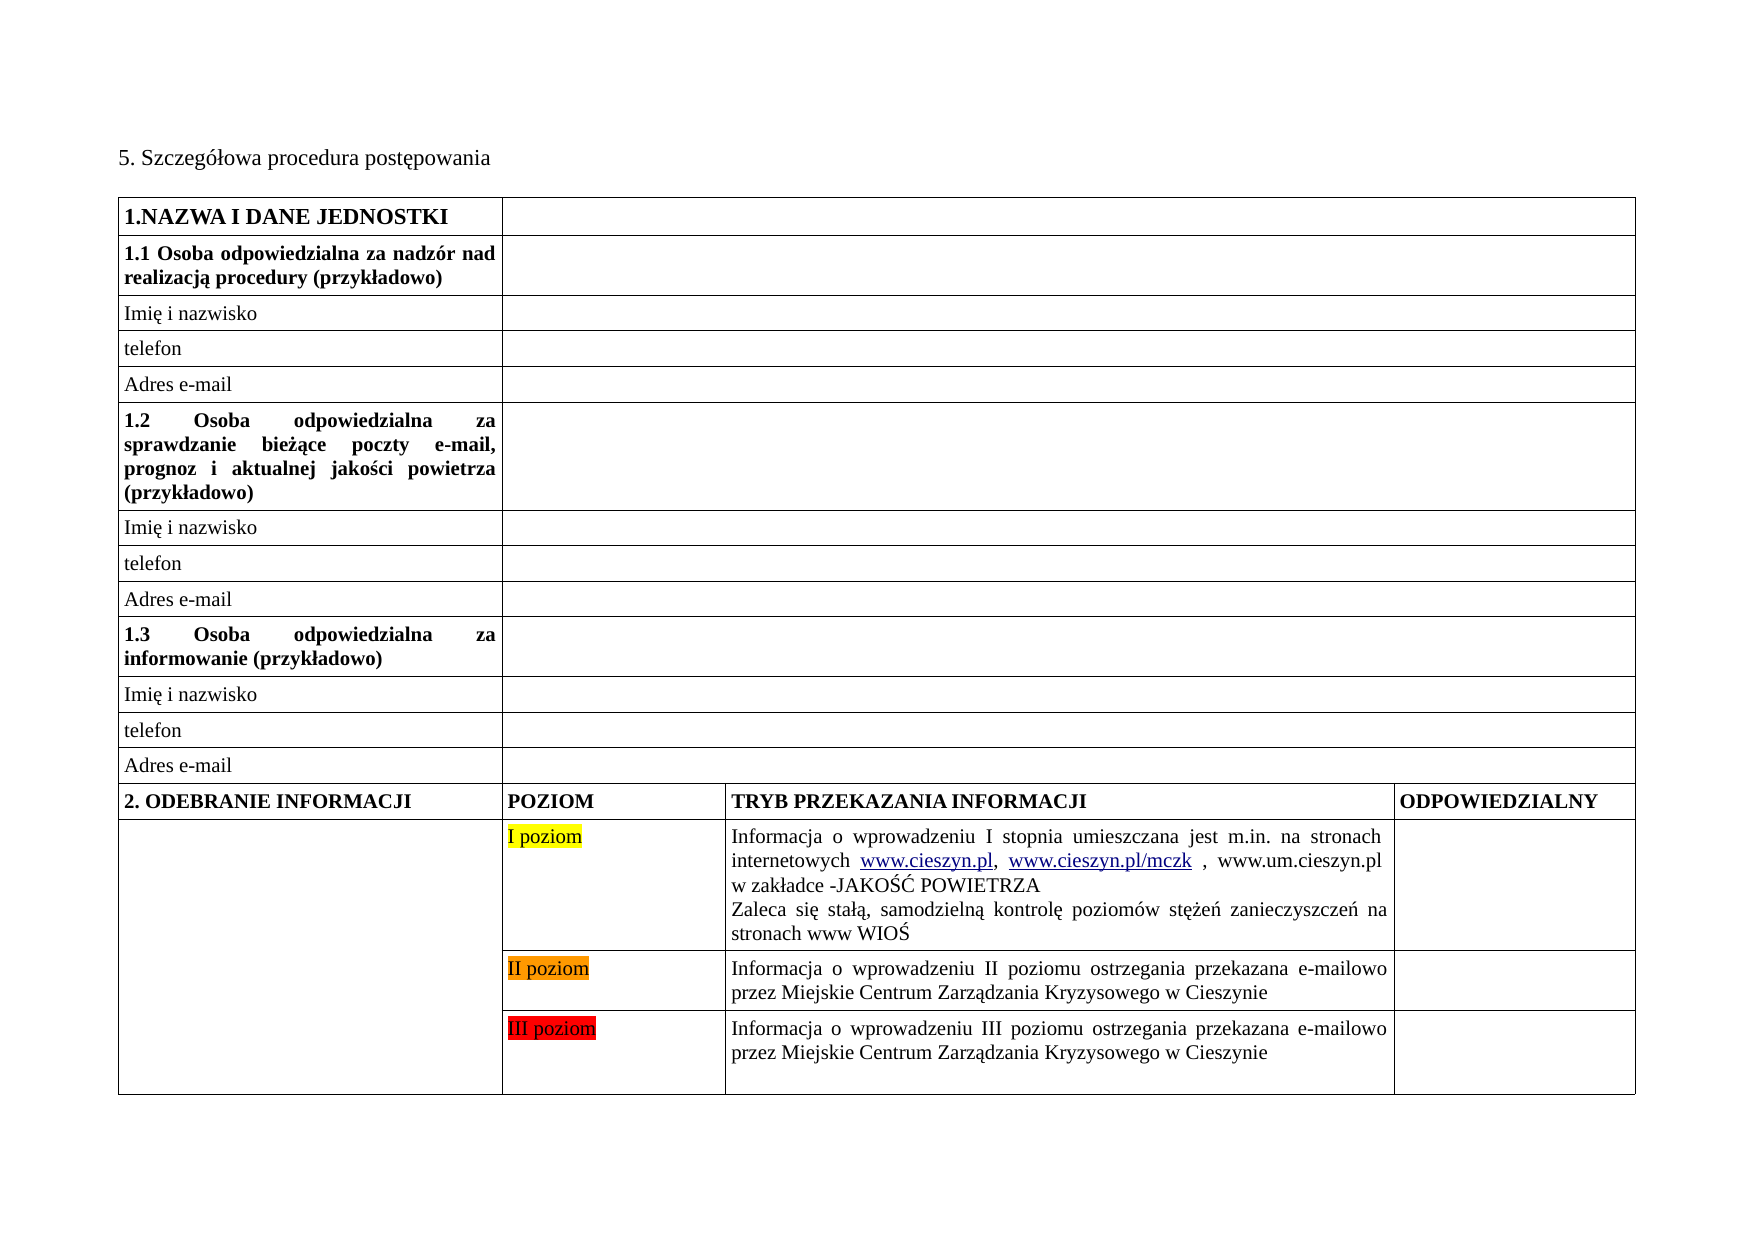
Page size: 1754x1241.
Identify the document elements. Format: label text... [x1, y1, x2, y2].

table_cell [1395, 1011, 1635, 1094]
table_cell Adres e-mail [119, 367, 502, 402]
table_header 1.NAZWA I DANE JEDNOSTKI [119, 198, 502, 235]
table_cell Informacja o wprowadzeniu II poziomu ostrzegania przekazana e-mailowo przez Miejskie Centrum Zarządzania Kryzysowego w Cieszynie [726, 951, 1394, 1010]
table_cell [119, 820, 502, 1094]
table_cell Informacja o wprowadzeniu I stopnia umieszczana jest m.in. na stronach internetowych www.cieszyn.pl, www.cieszyn.pl/mczk , www.um.cieszyn.pl w zakładce -JAKOŚĆ POWIETRZA Zaleca się stałą, samodzielną kontrolę poziomów stężeń zanieczyszczeń na stronach www WIOŚ [726, 820, 1394, 950]
table_header [503, 198, 1635, 235]
table_cell III poziom [503, 1011, 725, 1094]
table_cell [503, 331, 1635, 366]
table_cell [503, 367, 1635, 402]
table_cell [503, 748, 1635, 783]
table_cell [503, 617, 1635, 676]
table_cell telefon [119, 546, 502, 581]
table_cell [503, 403, 1635, 509]
table_cell II poziom [503, 951, 725, 1010]
table_cell [1395, 951, 1635, 1010]
table_cell I poziom [503, 820, 725, 950]
table_cell telefon [119, 713, 502, 747]
table_cell Adres e-mail [119, 582, 502, 616]
table_cell Adres e-mail [119, 748, 502, 783]
table_cell 1.2 Osoba odpowiedzialna za sprawdzanie bieżące poczty e-mail, prognoz i aktualnej jakości powietrza (przykładowo) [119, 403, 502, 509]
table_cell telefon [119, 331, 502, 366]
table_cell [503, 713, 1635, 747]
text 5. Szczegółowa procedura postępowania [118, 144, 1636, 171]
table_cell Imię i nazwisko [119, 511, 502, 545]
table_cell 2. ODEBRANIE INFORMACJI [119, 784, 502, 818]
table_cell 1.1 Osoba odpowiedzialna za nadzór nad realizacją procedury (przykładowo) [119, 236, 502, 295]
table_cell [503, 677, 1635, 712]
table_cell [1395, 820, 1635, 950]
table_cell Informacja o wprowadzeniu III poziomu ostrzegania przekazana e-mailowo przez Miejskie Centrum Zarządzania Kryzysowego w Cieszynie [726, 1011, 1394, 1094]
table_cell 1.3 Osoba odpowiedzialna za informowanie (przykładowo) [119, 617, 502, 676]
table_cell ODPOWIEDZIALNY [1395, 784, 1635, 818]
table_cell [503, 296, 1635, 330]
table_cell [503, 511, 1635, 545]
table_cell POZIOM [503, 784, 725, 818]
table_cell [503, 582, 1635, 616]
table_cell Imię i nazwisko [119, 296, 502, 330]
table_cell Imię i nazwisko [119, 677, 502, 712]
table_cell [503, 236, 1635, 295]
table_cell [503, 546, 1635, 581]
table_cell TRYB PRZEKAZANIA INFORMACJI [726, 784, 1394, 818]
